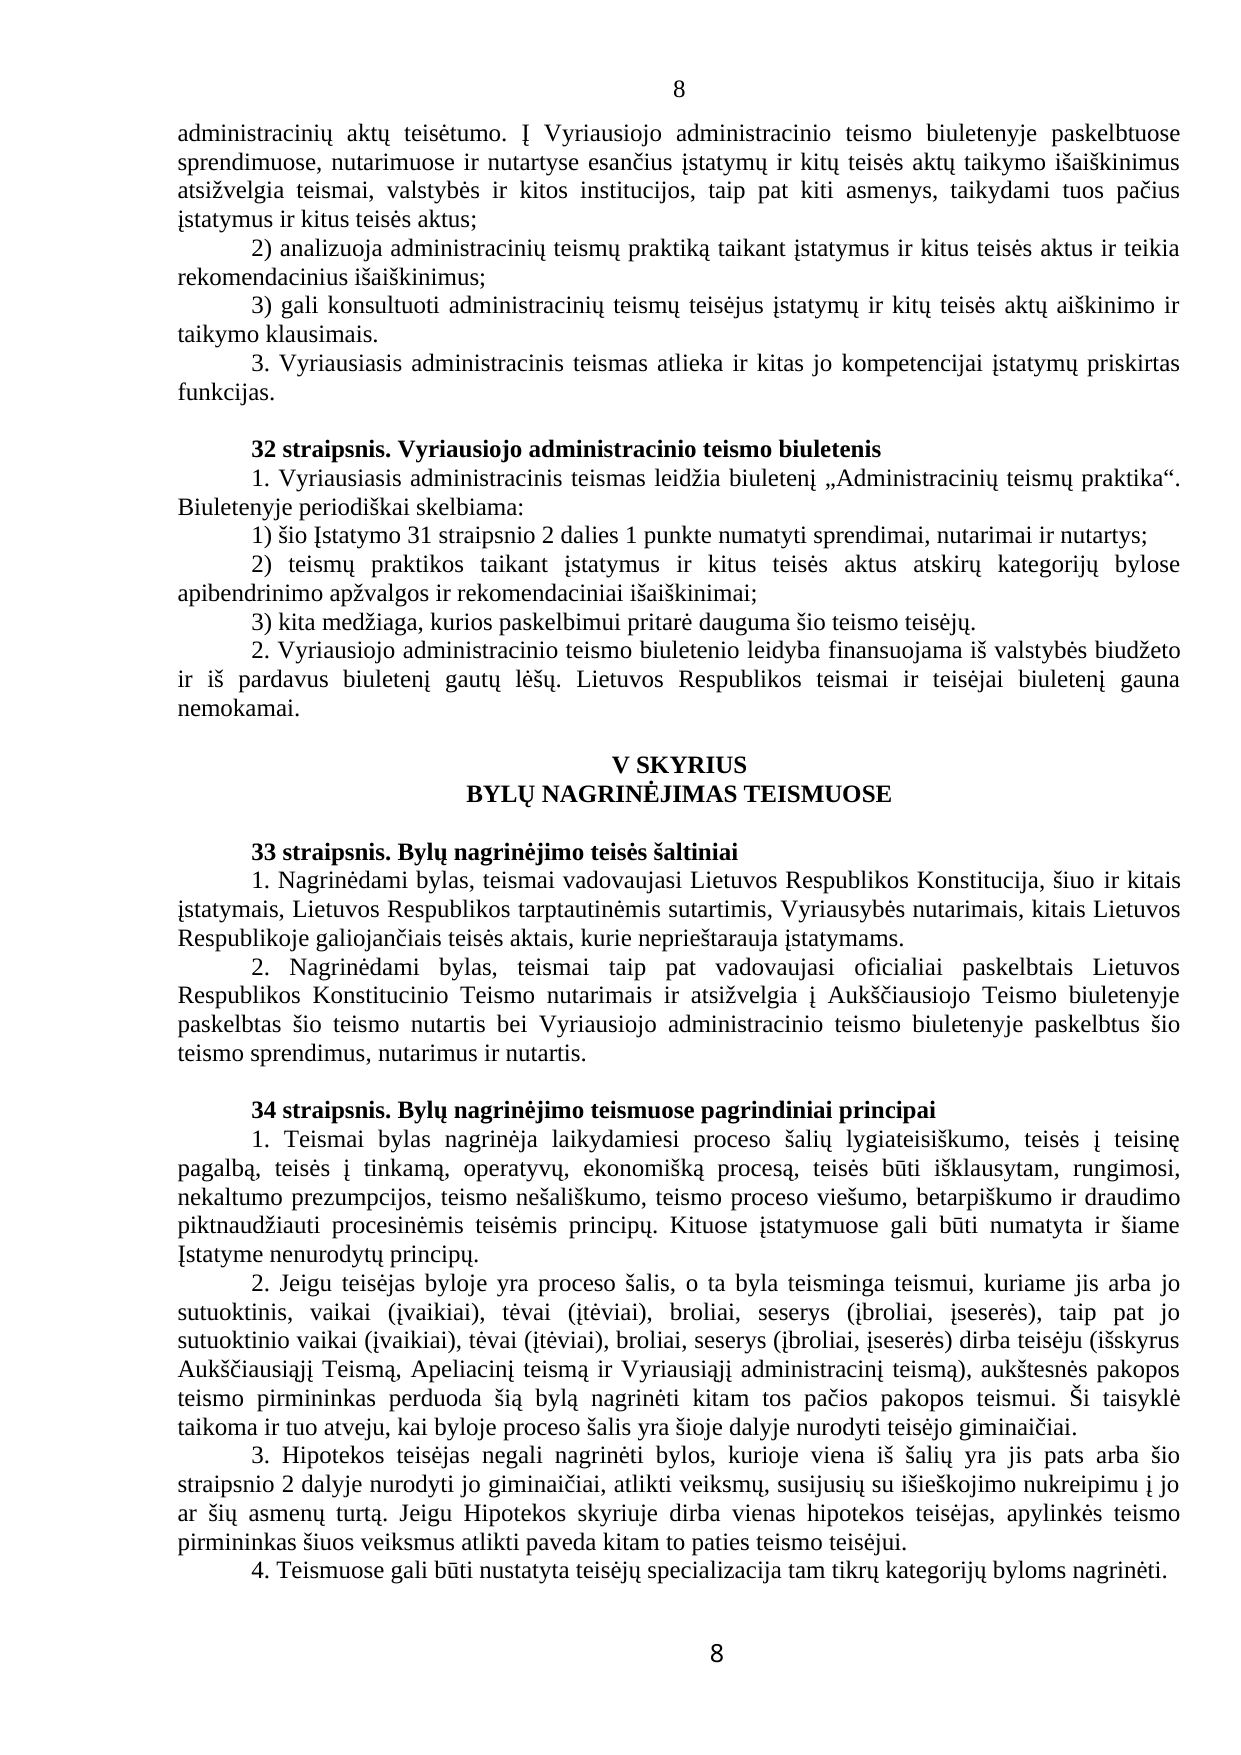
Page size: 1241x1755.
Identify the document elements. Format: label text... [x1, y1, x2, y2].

text 4. Teismuose gali būti nustatyta teisėjų specializacija tam tikrų kategorijų byloms nagrinėti. [177, 1556, 1181, 1584]
text 1. Nagrinėdami bylas, teismai vadovaujasi Lietuvos Respublikos Konstitucija, šiuo ir kitais įstatymais, Lietuvos Respublikos tarptautinėmis sutartimis, Vyriausybės nutarimais, kitais Lietuvos Respublikoje galiojančiais teisės aktais, kurie neprieštarauja įstatymams. [177, 866, 1181, 952]
text 2) analizuoja administracinių teismų praktiką taikant įstatymus ir kitus teisės aktus ir teikia rekomendacinius išaiškinimus; [177, 233, 1181, 291]
text 2) teismų praktikos taikant įstatymus ir kitus teisės aktus atskirų kategorijų bylose apibendrinimo apžvalgos ir rekomendaciniai išaiškinimai; [177, 549, 1181, 607]
text 2. Vyriausiojo administracinio teismo biuletenio leidyba finansuojama iš valstybės biudžeto ir iš pardavus biuletenį gautų lėšų. Lietuvos Respublikos teismai ir teisėjai biuletenį gauna nemokamai. [177, 636, 1181, 722]
text V SKYRIUS [177, 751, 1181, 779]
text 3. Hipotekos teisėjas negali nagrinėti bylos, kurioje viena iš šalių yra jis pats arba šio straipsnio 2 dalyje nurodyti jo giminaičiai, atlikti veiksmų, susijusių su išieškojimo nukreipimu į jo ar šių asmenų turtą. Jeigu Hipotekos skyriuje dirba vienas hipotekos teisėjas, apylinkės teismo pirmininkas šiuos veiksmus atlikti paveda kitam to paties teismo teisėjui. [177, 1441, 1181, 1556]
text 1. Teismai bylas nagrinėja laikydamiesi proceso šalių lygiateisiškumo, teisės į teisinę pagalbą, teisės į tinkamą, operatyvų, ekonomišką procesą, teisės būti išklausytam, rungimosi, nekaltumo prezumpcijos, teismo nešališkumo, teismo proceso viešumo, betarpiškumo ir draudimo piktnaudžiauti procesinėmis teisėmis principų. Kituose įstatymuose gali būti numatyta ir šiame Įstatyme nenurodytų principų. [177, 1124, 1181, 1268]
text 2. Jeigu teisėjas byloje yra proceso šalis, o ta byla teisminga teismui, kuriame jis arba jo sutuoktinis, vaikai (įvaikiai), tėvai (įtėviai), broliai, seserys (įbroliai, įseserės), taip pat jo sutuoktinio vaikai (įvaikiai), tėvai (įtėviai), broliai, seserys (įbroliai, įseserės) dirba teisėju (išskyrus Aukščiausiąjį Teismą, Apeliacinį teismą ir Vyriausiąjį administracinį teismą), aukštesnės pakopos teismo pirmininkas perduoda šią bylą nagrinėti kitam tos pačios pakopos teismui. Ši taisyklė taikoma ir tuo atveju, kai byloje proceso šalis yra šioje dalyje nurodyti teisėjo giminaičiai. [177, 1268, 1181, 1441]
text administracinių aktų teisėtumo. Į Vyriausiojo administracinio teismo biuletenyje paskelbtuose sprendimuose, nutarimuose ir nutartyse esančius įstatymų ir kitų teisės aktų taikymo išaiškinimus atsižvelgia teismai, valstybės ir kitos institucijos, taip pat kiti asmenys, taikydami tuos pačius įstatymus ir kitus teisės aktus; [177, 118, 1181, 233]
text BYLŲ NAGRINĖJIMAS TEISMUOSE [177, 779, 1181, 808]
text 2. Nagrinėdami bylas, teismai taip pat vadovaujasi oficialiai paskelbtais Lietuvos Respublikos Konstitucinio Teismo nutarimais ir atsižvelgia į Aukščiausiojo Teismo biuletenyje paskelbtas šio teismo nutartis bei Vyriausiojo administracinio teismo biuletenyje paskelbtus šio teismo sprendimus, nutarimus ir nutartis. [177, 952, 1181, 1067]
text 33 straipsnis. Bylų nagrinėjimo teisės šaltiniai [177, 837, 1181, 866]
text 32 straipsnis. Vyriausiojo administracinio teismo biuletenis [177, 434, 1181, 463]
text 3) kita medžiaga, kurios paskelbimui pritarė dauguma šio teismo teisėjų. [177, 607, 1181, 636]
text 34 straipsnis. Bylų nagrinėjimo teismuose pagrindiniai principai [177, 1096, 1181, 1124]
text 3. Vyriausiasis administracinis teismas atlieka ir kitas jo kompetencijai įstatymų priskirtas funkcijas. [177, 348, 1181, 406]
text 1) šio Įstatymo 31 straipsnio 2 dalies 1 punkte numatyti sprendimai, nutarimai ir nutartys; [177, 521, 1181, 549]
text 3) gali konsultuoti administracinių teismų teisėjus įstatymų ir kitų teisės aktų aiškinimo ir taikymo klausimais. [177, 291, 1181, 348]
text 1. Vyriausiasis administracinis teismas leidžia biuletenį „Administracinių teismų praktika“. Biuletenyje periodiškai skelbiama: [177, 463, 1181, 521]
